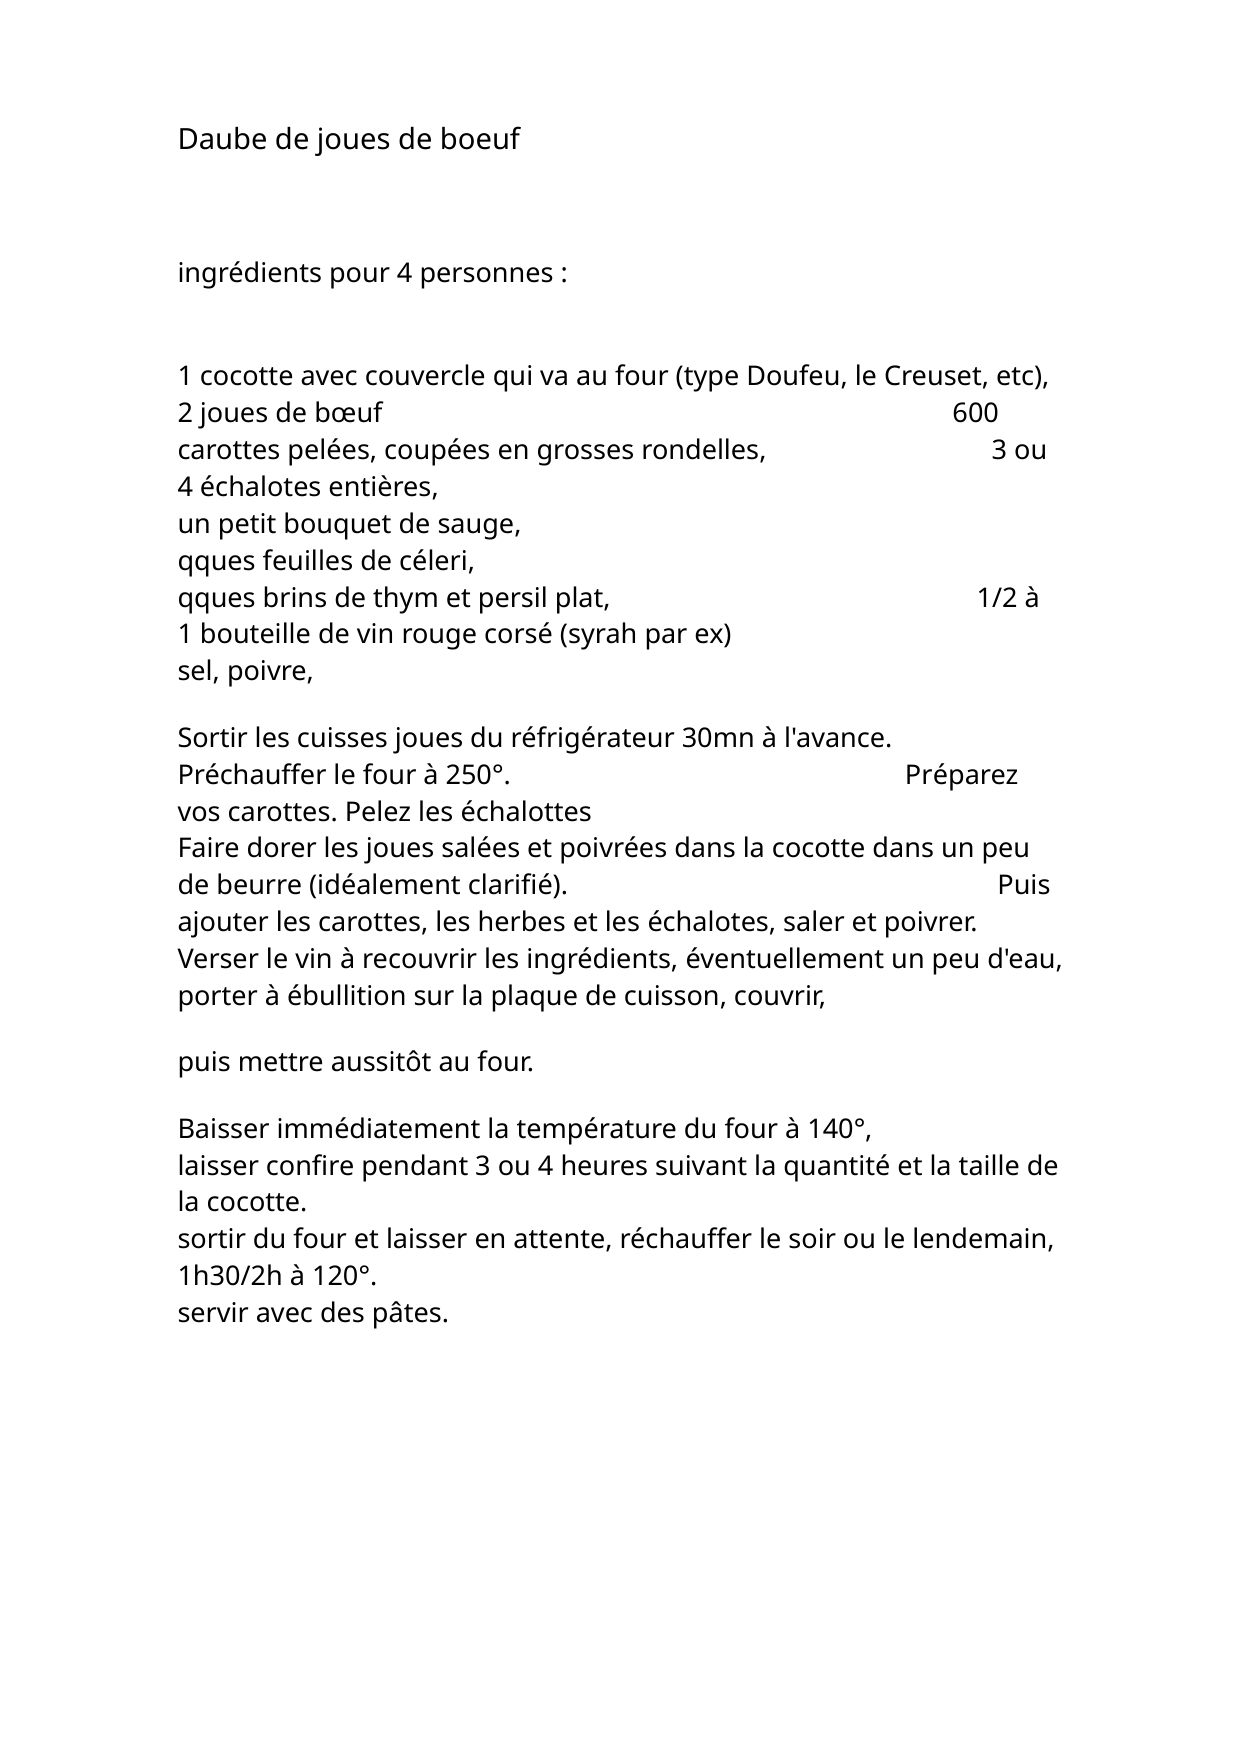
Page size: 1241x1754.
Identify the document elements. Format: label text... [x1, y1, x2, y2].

text Daube de joues de boeuf [177, 118, 1063, 158]
text Baisser immédiatement la température du four à 140°, laisser confire pendant 3 ou 4 heures suivant la quantité et la taille de la cocotte. sortir du four et laisser en attente, réchauffer le soir ou le lendemain, 1h30/2h à 120°. servir avec des pâtes. [177, 1109, 1063, 1330]
text ingrédients pour 4 personnes : [177, 254, 1063, 291]
text Sortir les cuisses joues du réfrigérateur 30mn à l'avance. Préchauffer le four à 250°. Préparez vos carottes. Pelez les échalottes Faire dorer les joues salées et poivrées dans la cocotte dans un peu de beurre (idéalement clarifié). Puis ajouter les carottes, les herbes et les échalotes, saler et poivrer. Verser le vin à recouvrir les ingrédients, éventuellement un peu d'eau, porter à ébullition sur la plaque de cuisson, couvrir, [177, 718, 1063, 1013]
text 1 cocotte avec couvercle qui va au four (type Doufeu, le Creuset, etc), 2 joues de bœuf 600 carottes pelées, coupées en grosses rondelles, 3 ou 4 échalotes entières, un petit bouquet de sauge, qques feuilles de céleri, qques brins de thym et persil plat, 1/2 à 1 bouteille de vin rouge corsé (syrah par ex) sel, poivre, [177, 320, 1063, 689]
text puis mettre aussitôt au four. [177, 1043, 1063, 1079]
